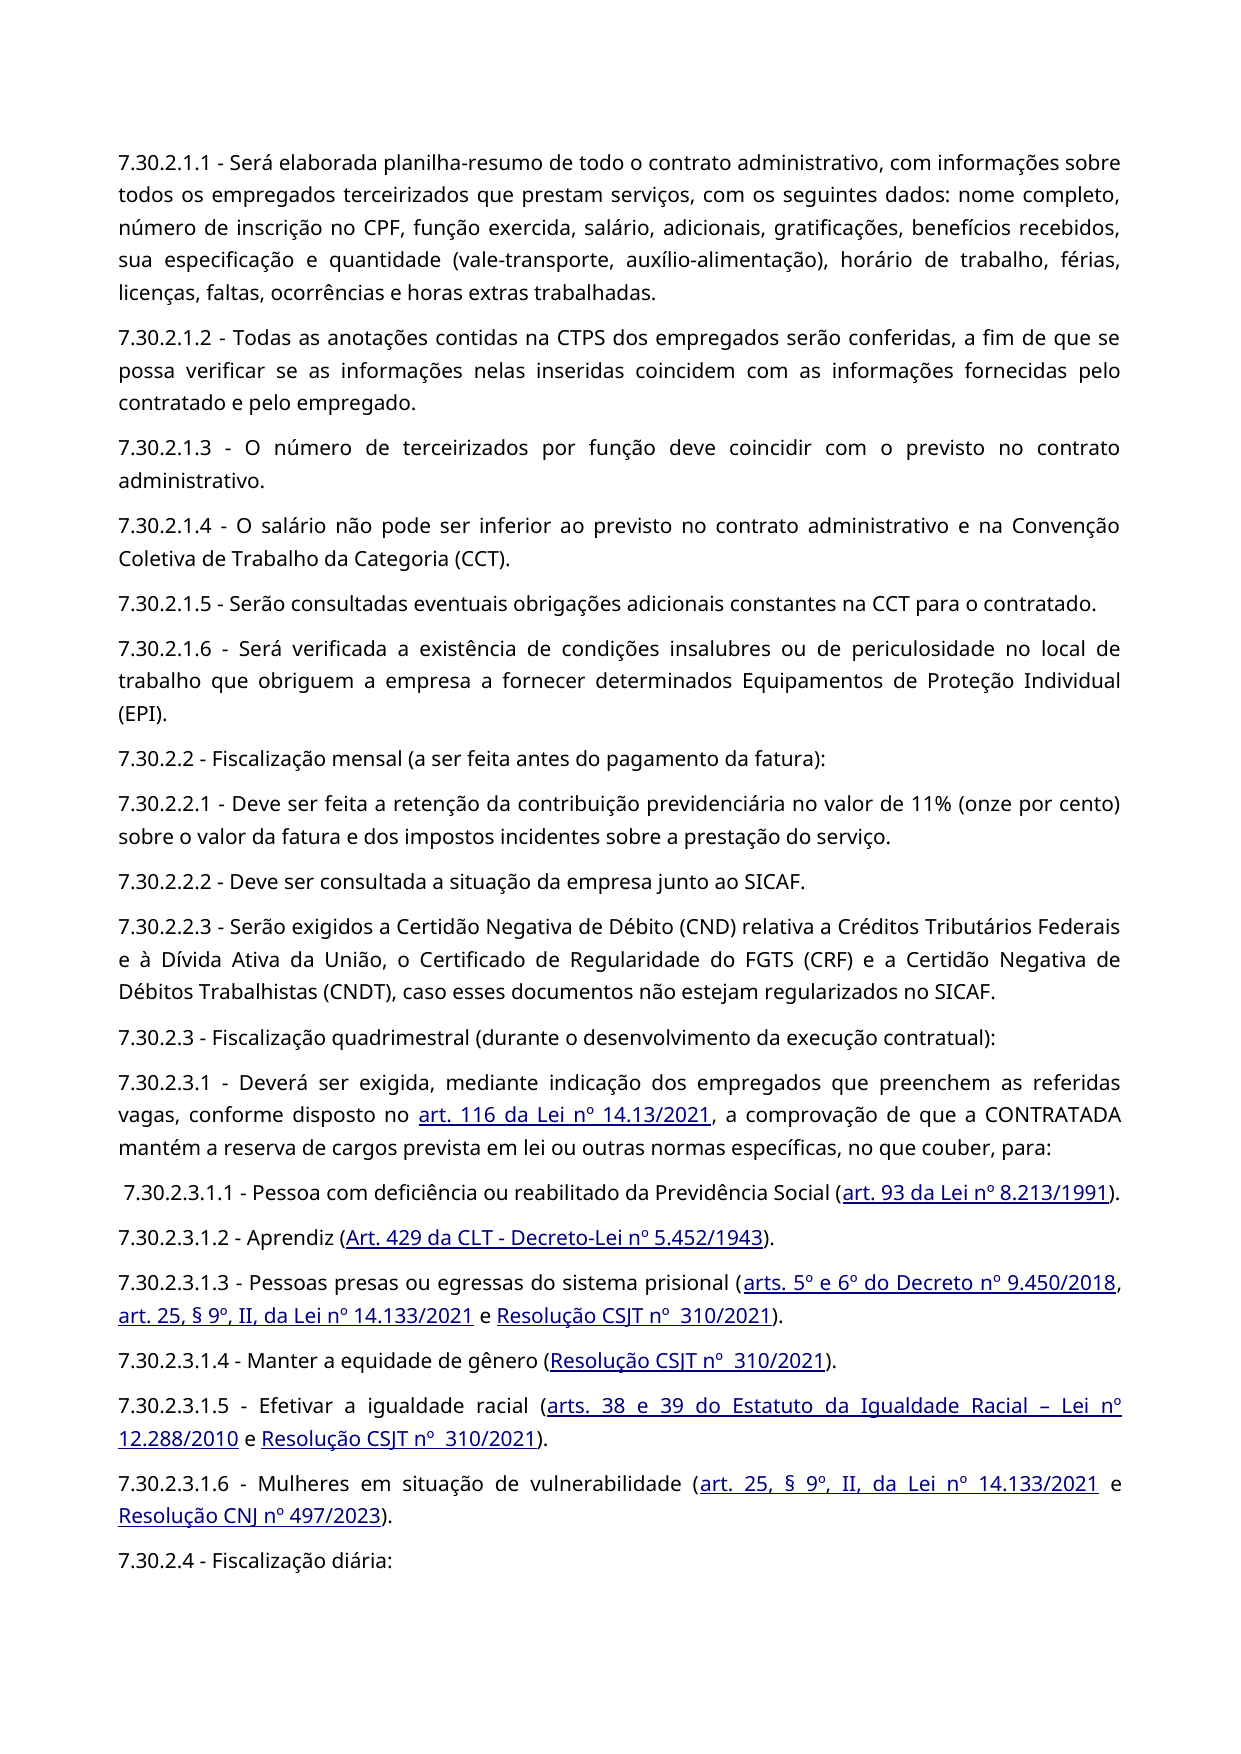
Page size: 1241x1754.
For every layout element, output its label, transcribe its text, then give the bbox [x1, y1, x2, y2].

text 7.30.2.2.1 - Deve ser feita a retenção da contribuição previdenciária no valor de 11% (onze por cento) sobre o valor da fatura e dos impostos incidentes sobre a prestação do serviço. [118, 789, 1122, 851]
text 7.30.2.1.1 - Será elaborada planilha-resumo de todo o contrato administrativo, com informações sobre todos os empregados terceirizados que prestam serviços, com os seguintes dados: nome completo, número de inscrição no CPF, função exercida, salário, adicionais, gratificações, benefícios recebidos, sua especificação e quantidade (vale-transporte, auxílio-alimentação), horário de trabalho, férias, licenças, faltas, ocorrências e horas extras trabalhadas. [118, 148, 1122, 307]
text 7.30.2.1.2 - Todas as anotações contidas na CTPS dos empregados serão conferidas, a fim de que se possa verificar se as informações nelas inseridas coincidem com as informações fornecidas pelo contratado e pelo empregado. [118, 323, 1122, 417]
text 7.30.2.3.1.6 - Mulheres em situação de vulnerabilidade (art. 25, § 9º, II, da Lei nº 14.133/2021 e Resolução CNJ nº 497/2023). [118, 1469, 1122, 1530]
text 7.30.2.3 - Fiscalização quadrimestral (durante o desenvolvimento da execução contratual): [118, 1023, 1122, 1051]
text 7.30.2.3.1.2 - Aprendiz (Art. 429 da CLT - Decreto-Lei nº 5.452/1943). [118, 1223, 1122, 1252]
text 7.30.2.3.1.1 - Pessoa com deficiência ou reabilitado da Previdência Social (art. 93 da Lei nº 8.213/1991). [118, 1178, 1122, 1206]
text 7.30.2.3.1.3 - Pessoas presas ou egressas do sistema prisional (arts. 5º e 6º do Decreto nº 9.450/2018, art. 25, § 9º, II, da Lei nº 14.133/2021 e Resolução CSJT nº 310/2021). [118, 1268, 1122, 1329]
text 7.30.2.1.4 - O salário não pode ser inferior ao previsto no contrato administrativo e na Convenção Coletiva de Trabalho da Categoria (CCT). [118, 511, 1122, 572]
text 7.30.2.3.1.4 - Manter a equidade de gênero (Resolução CSJT nº 310/2021). [118, 1346, 1122, 1374]
text 7.30.2.3.1 - Deverá ser exigida, mediante indicação dos empregados que preenchem as referidas vagas, conforme disposto no art. 116 da Lei nº 14.13/2021, a comprovação de que a CONTRATADA mantém a reserva de cargos prevista em lei ou outras normas específicas, no que couber, para: [118, 1068, 1122, 1161]
text 7.30.2.1.3 - O número de terceirizados por função deve coincidir com o previsto no contrato administrativo. [118, 433, 1122, 494]
text 7.30.2.2 - Fiscalização mensal (a ser feita antes do pagamento da fatura): [118, 744, 1122, 773]
text 7.30.2.3.1.5 - Efetivar a igualdade racial (arts. 38 e 39 do Estatuto da Igualdade Racial – Lei nº 12.288/2010 e Resolução CSJT nº 310/2021). [118, 1391, 1122, 1452]
text 7.30.2.2.3 - Serão exigidos a Certidão Negativa de Débito (CND) relativa a Créditos Tributários Federais e à Dívida Ativa da União, o Certificado de Regularidade do FGTS (CRF) e a Certidão Negativa de Débitos Trabalhistas (CNDT), caso esses documentos não estejam regularizados no SICAF. [118, 912, 1122, 1006]
text 7.30.2.1.5 - Serão consultadas eventuais obrigações adicionais constantes na CCT para o contratado. [118, 589, 1122, 617]
text 7.30.2.1.6 - Será verificada a existência de condições insalubres ou de periculosidade no local de trabalho que obriguem a empresa a fornecer determinados Equipamentos de Proteção Individual (EPI). [118, 634, 1122, 728]
text 7.30.2.2.2 - Deve ser consultada a situação da empresa junto ao SICAF. [118, 867, 1122, 896]
text 7.30.2.4 - Fiscalização diária: [118, 1546, 1122, 1575]
